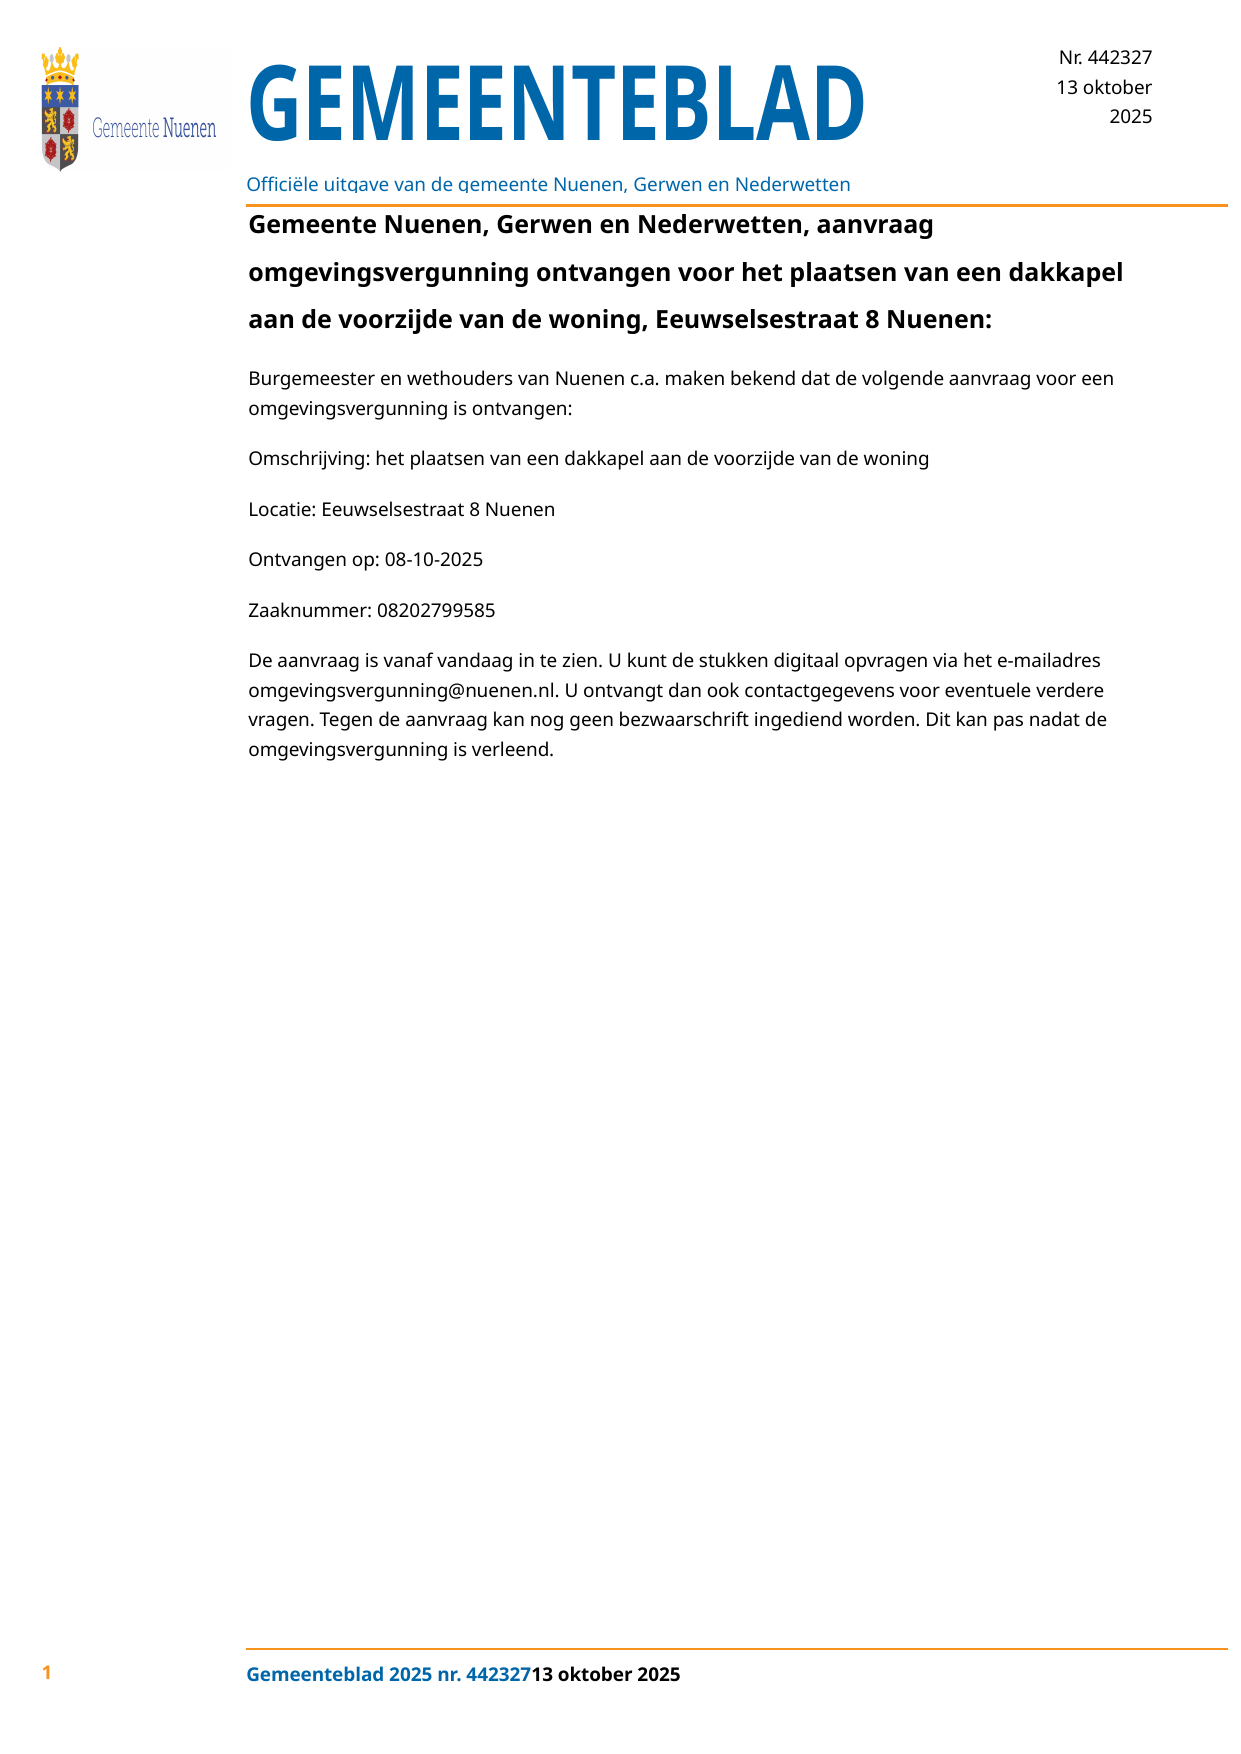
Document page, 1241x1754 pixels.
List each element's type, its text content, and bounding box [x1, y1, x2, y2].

text Gemeente Nuenen, Gerwen en Nederwetten, aanvraag omgevingsvergunning ontvangen voor het plaatsen van een dakkapel aan de voorzijde van de woning, Eeuwselsestraat 8 Nuenen: [248, 207, 1152, 336]
picture [41, 47, 231, 172]
text Burgemeester en wethouders van Nuenen c.a. maken bekend dat de volgende aanvraag voor een omgevingsvergunning is ontvangen: [248, 366, 1152, 421]
text Omschrijving: het plaatsen van een dakkapel aan de voorzijde van de woning [248, 446, 1152, 471]
text Locatie: Eeuwselsestraat 8 Nuenen [248, 496, 1152, 522]
text Zaaknummer: 08202799585 [248, 597, 1152, 622]
text Ontvangen op: 08-10-2025 [248, 546, 1152, 572]
text De aanvraag is vanaf vandaag in te zien. U kunt de stukken digitaal opvragen via het e-mailadres omgevingsvergunning@nuenen.nl. U ontvangt dan ook contactgegevens voor eventuele verdere vragen. Tegen de aanvraag kan nog geen bezwaarschrift ingediend worden. Dit kan pas nadat de omgevingsvergunning is verleend. [248, 647, 1152, 762]
